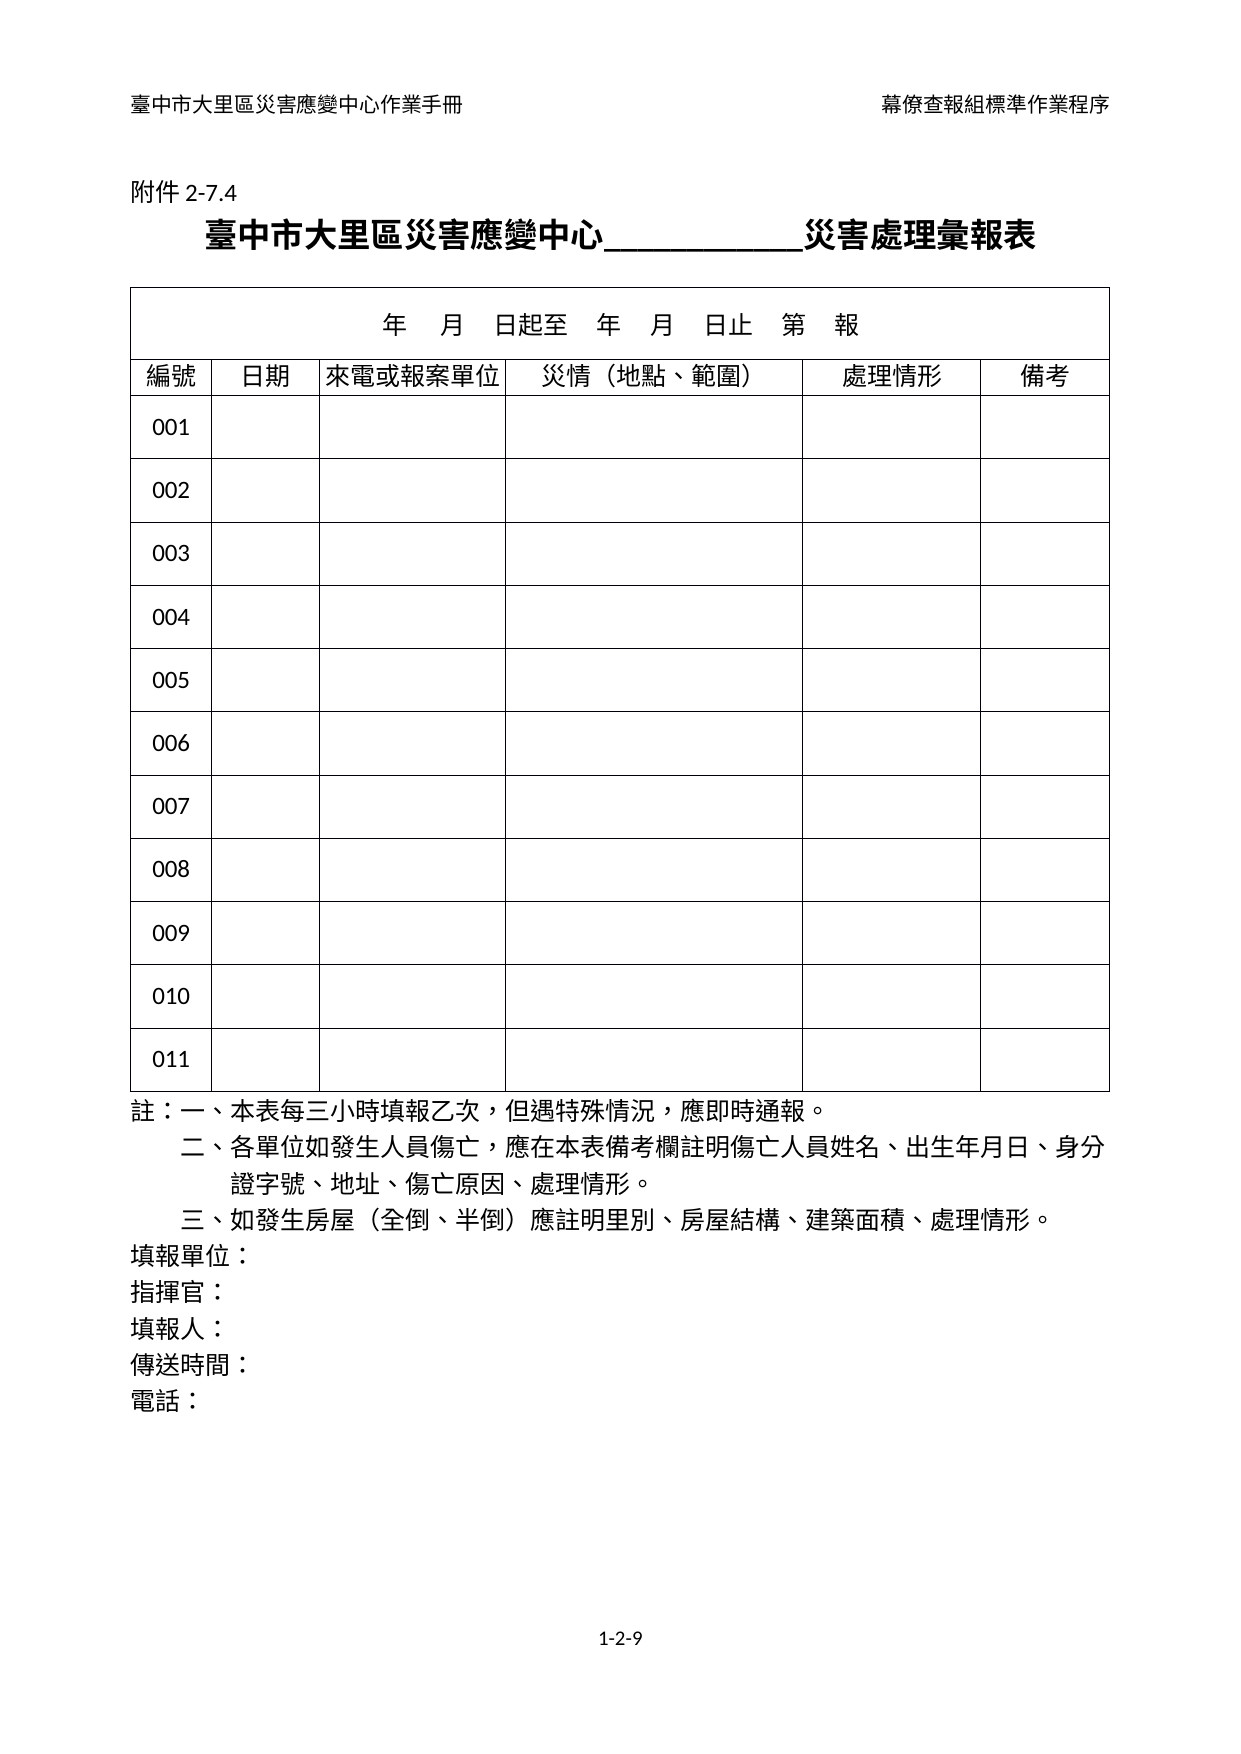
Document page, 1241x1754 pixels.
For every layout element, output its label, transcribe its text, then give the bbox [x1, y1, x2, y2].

table_cell [212, 459, 319, 522]
table_cell [803, 839, 980, 901]
table_cell [212, 1029, 319, 1091]
table_cell [981, 712, 1109, 774]
table_cell [506, 776, 802, 838]
table_cell [320, 902, 505, 964]
text 填報人： [130, 1309, 1060, 1345]
table_cell 災情（地點、範圍） [506, 360, 802, 395]
table_cell [981, 649, 1109, 711]
table_cell 002 [131, 459, 211, 522]
table_cell 編號 [131, 360, 211, 395]
table_cell [212, 586, 319, 648]
table_cell [803, 523, 980, 585]
table_cell [320, 965, 505, 1027]
table_cell [212, 902, 319, 964]
table_cell [320, 1029, 505, 1091]
text 指揮官： [130, 1273, 1060, 1309]
table_cell [981, 1029, 1109, 1091]
table_cell [506, 459, 802, 522]
table_cell [212, 839, 319, 901]
table_cell 001 [131, 396, 211, 458]
text 傳送時間： [130, 1345, 1060, 1382]
table_cell 003 [131, 523, 211, 585]
table_cell [803, 776, 980, 838]
table_cell 009 [131, 902, 211, 964]
table_cell [506, 1029, 802, 1091]
table_cell [981, 776, 1109, 838]
table_cell 來電或報案單位 [320, 360, 505, 395]
table_cell [981, 586, 1109, 648]
table_cell 006 [131, 712, 211, 774]
table_cell [803, 586, 980, 648]
table_cell [320, 649, 505, 711]
table_cell [212, 965, 319, 1027]
table_cell 010 [131, 965, 211, 1027]
table_cell [803, 1029, 980, 1091]
table_cell [803, 902, 980, 964]
table_cell 011 [131, 1029, 211, 1091]
text 附件2-7.4 [130, 172, 1110, 208]
table_cell 日期 [212, 360, 319, 395]
table_cell [320, 586, 505, 648]
table_cell [320, 712, 505, 774]
text 電話： [130, 1382, 1110, 1418]
table_cell [981, 396, 1109, 458]
table_cell [320, 523, 505, 585]
text 三、如發生房屋（全倒、半倒）應註明里別、房屋結構、建築面積、處理情形。 [180, 1200, 1060, 1237]
table_cell [803, 459, 980, 522]
table_cell [320, 776, 505, 838]
table_cell [506, 902, 802, 964]
table_cell [506, 586, 802, 648]
table_cell [981, 459, 1109, 522]
table_cell [803, 965, 980, 1027]
text 註：一、本表每三小時填報乙次，但遇特殊情況，應即時通報。 [130, 1092, 1110, 1128]
text 二、各單位如發生人員傷亡，應在本表備考欄註明傷亡人員姓名、出生年月日、身分證字號、地址、傷亡原因、處理情形。 [180, 1128, 1110, 1200]
table_cell [981, 839, 1109, 901]
table_cell [506, 649, 802, 711]
table_cell [506, 712, 802, 774]
table_cell 處理情形 [803, 360, 980, 395]
table_cell [981, 965, 1109, 1027]
table_cell [212, 649, 319, 711]
table_cell [212, 712, 319, 774]
table_cell 004 [131, 586, 211, 648]
table_cell [506, 965, 802, 1027]
table_cell [506, 523, 802, 585]
table_cell [320, 839, 505, 901]
table_cell 007 [131, 776, 211, 838]
table_cell [320, 396, 505, 458]
text 臺中市大里區災害應變中心____________災害處理彙報表 [130, 208, 1110, 257]
table_header 年 月 日起至 年 月 日止 第 報 [131, 288, 1109, 359]
table_cell [212, 523, 319, 585]
table_cell [506, 839, 802, 901]
table_cell 008 [131, 839, 211, 901]
table_cell [212, 396, 319, 458]
table_cell [803, 712, 980, 774]
table_cell [320, 459, 505, 522]
table_cell 備考 [981, 360, 1109, 395]
table_cell [803, 396, 980, 458]
table_cell [803, 649, 980, 711]
table_cell [506, 396, 802, 458]
table_cell 005 [131, 649, 211, 711]
table_cell [981, 902, 1109, 964]
text 填報單位： [130, 1237, 1060, 1273]
table_cell [981, 523, 1109, 585]
table_cell [212, 776, 319, 838]
